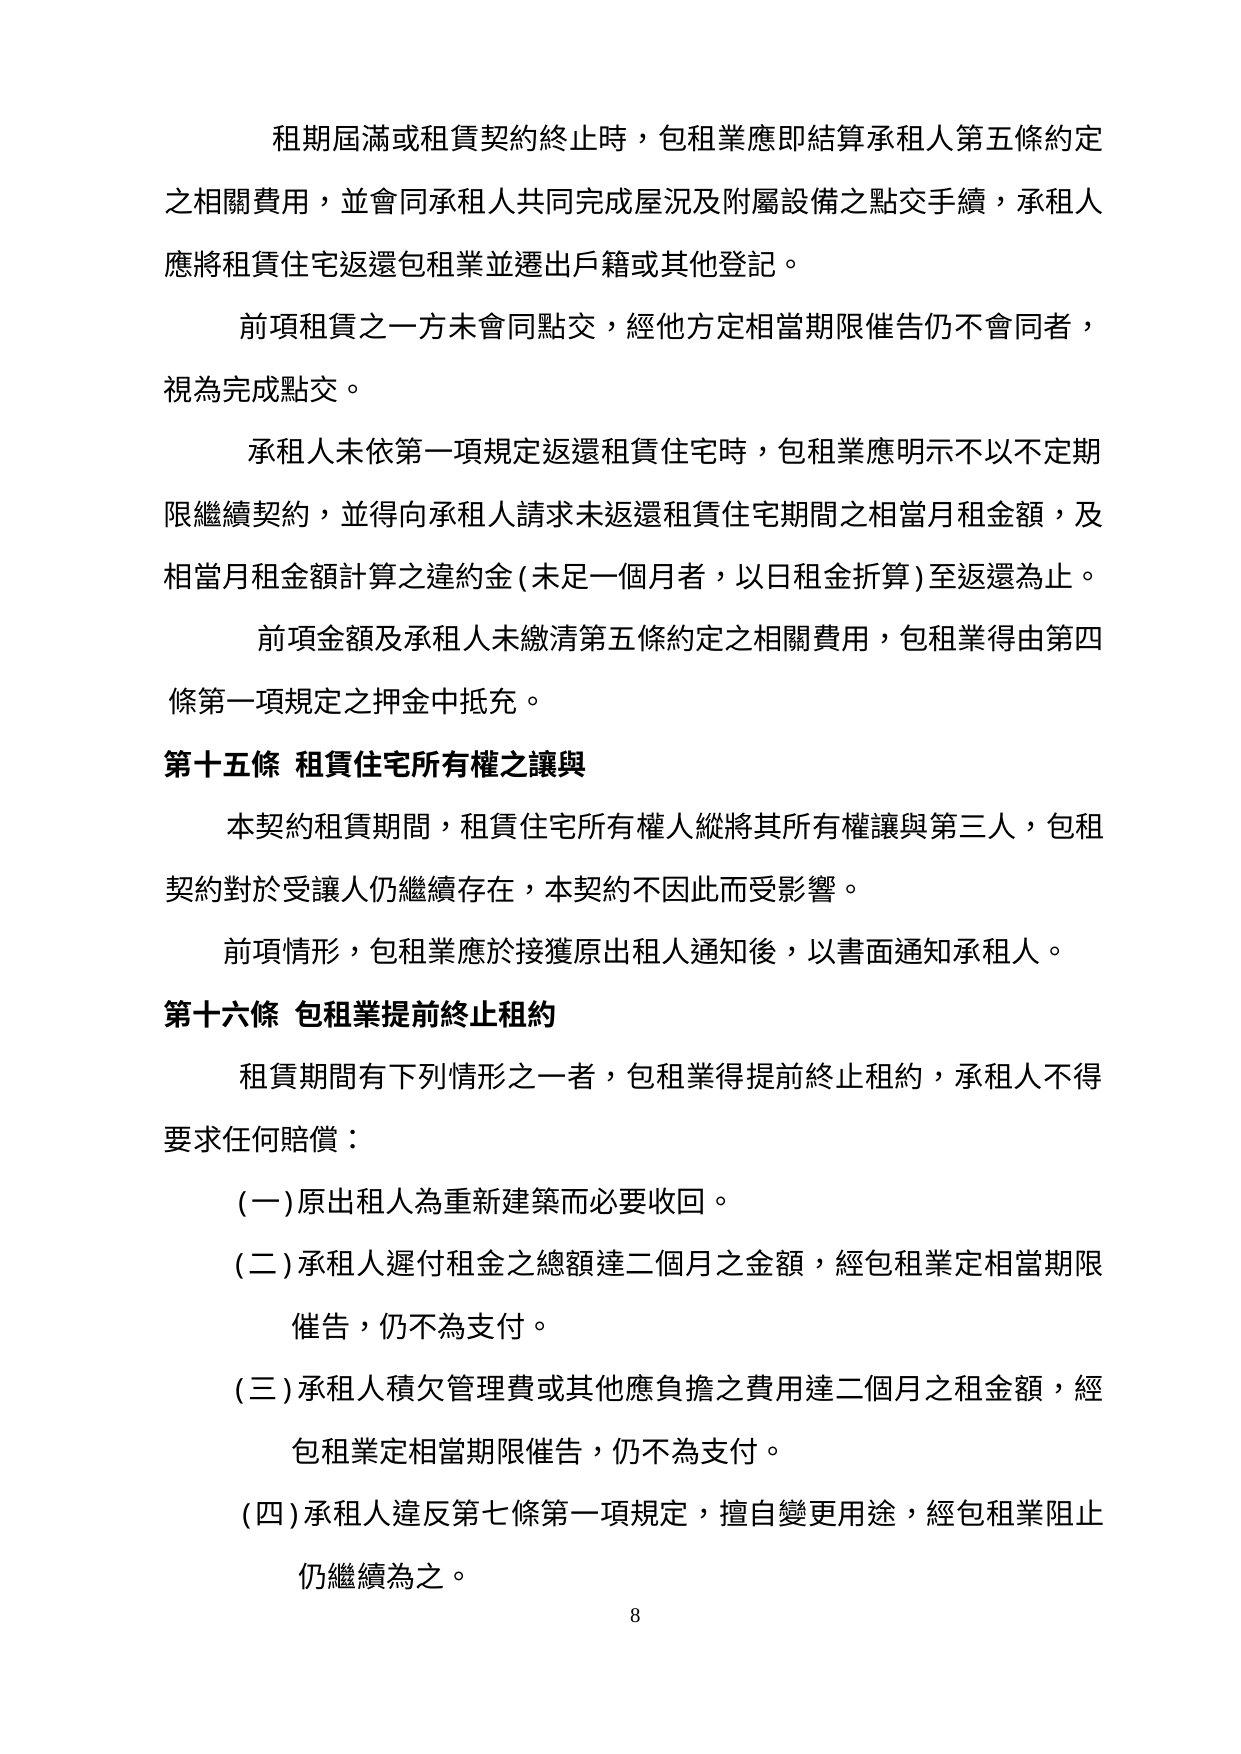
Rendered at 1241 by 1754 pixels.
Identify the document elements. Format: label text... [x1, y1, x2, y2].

text 第十六條 包租業提前終止租約 [160, 971, 1104, 1033]
text 租期屆滿或租賃契約終止時，包租業應即結算承租人第五條約定之相關費用，並會同承租人共同完成屋況及附屬設備之點交手續，承租人應將租賃住宅返還包租業並遷出戶籍或其他登記。 [37, 96, 1104, 283]
text (二)承租人遲付租金之總額達二個月之金額，經包租業定相當期限催告，仍不為支付。 [230, 1221, 1104, 1346]
text 租賃期間有下列情形之一者，包租業得提前終止租約，承租人不得要求任何賠償： [148, 1033, 1104, 1158]
text 前項金額及承租人未繳清第五條約定之相關費用，包租業得由第四條第一項規定之押金中抵充。 [47, 596, 1104, 721]
text (四)承租人違反第七條第一項規定，擅自變更用途，經包租業阻止仍繼續為之。 [237, 1471, 1104, 1596]
text 第十五條 租賃住宅所有權之讓與 [164, 721, 1104, 783]
text (一)原出租人為重新建築而必要收回。 [216, 1158, 1104, 1221]
text 承租人未依第一項規定返還租賃住宅時，包租業應明示不以不定期限繼續契約，並得向承租人請求未返還租賃住宅期間之相當月租金額，及相當月租金額計算之違約金(未足一個月者，以日租金折算)至返還為止。 [121, 408, 1104, 596]
text (三)承租人積欠管理費或其他應負擔之費用達二個月之租金額，經包租業定相當期限催告，仍不為支付。 [230, 1346, 1104, 1471]
text 本契約租賃期間，租賃住宅所有權人縱將其所有權讓與第三人，包租契約對於受讓人仍繼續存在，本契約不因此而受影響。 [165, 783, 1104, 908]
text 前項情形，包租業應於接獲原出租人通知後，以書面通知承租人。 [160, 908, 1104, 971]
text 前項租賃之一方未會同點交，經他方定相當期限催告仍不會同者，視為完成點交。 [148, 283, 1104, 408]
